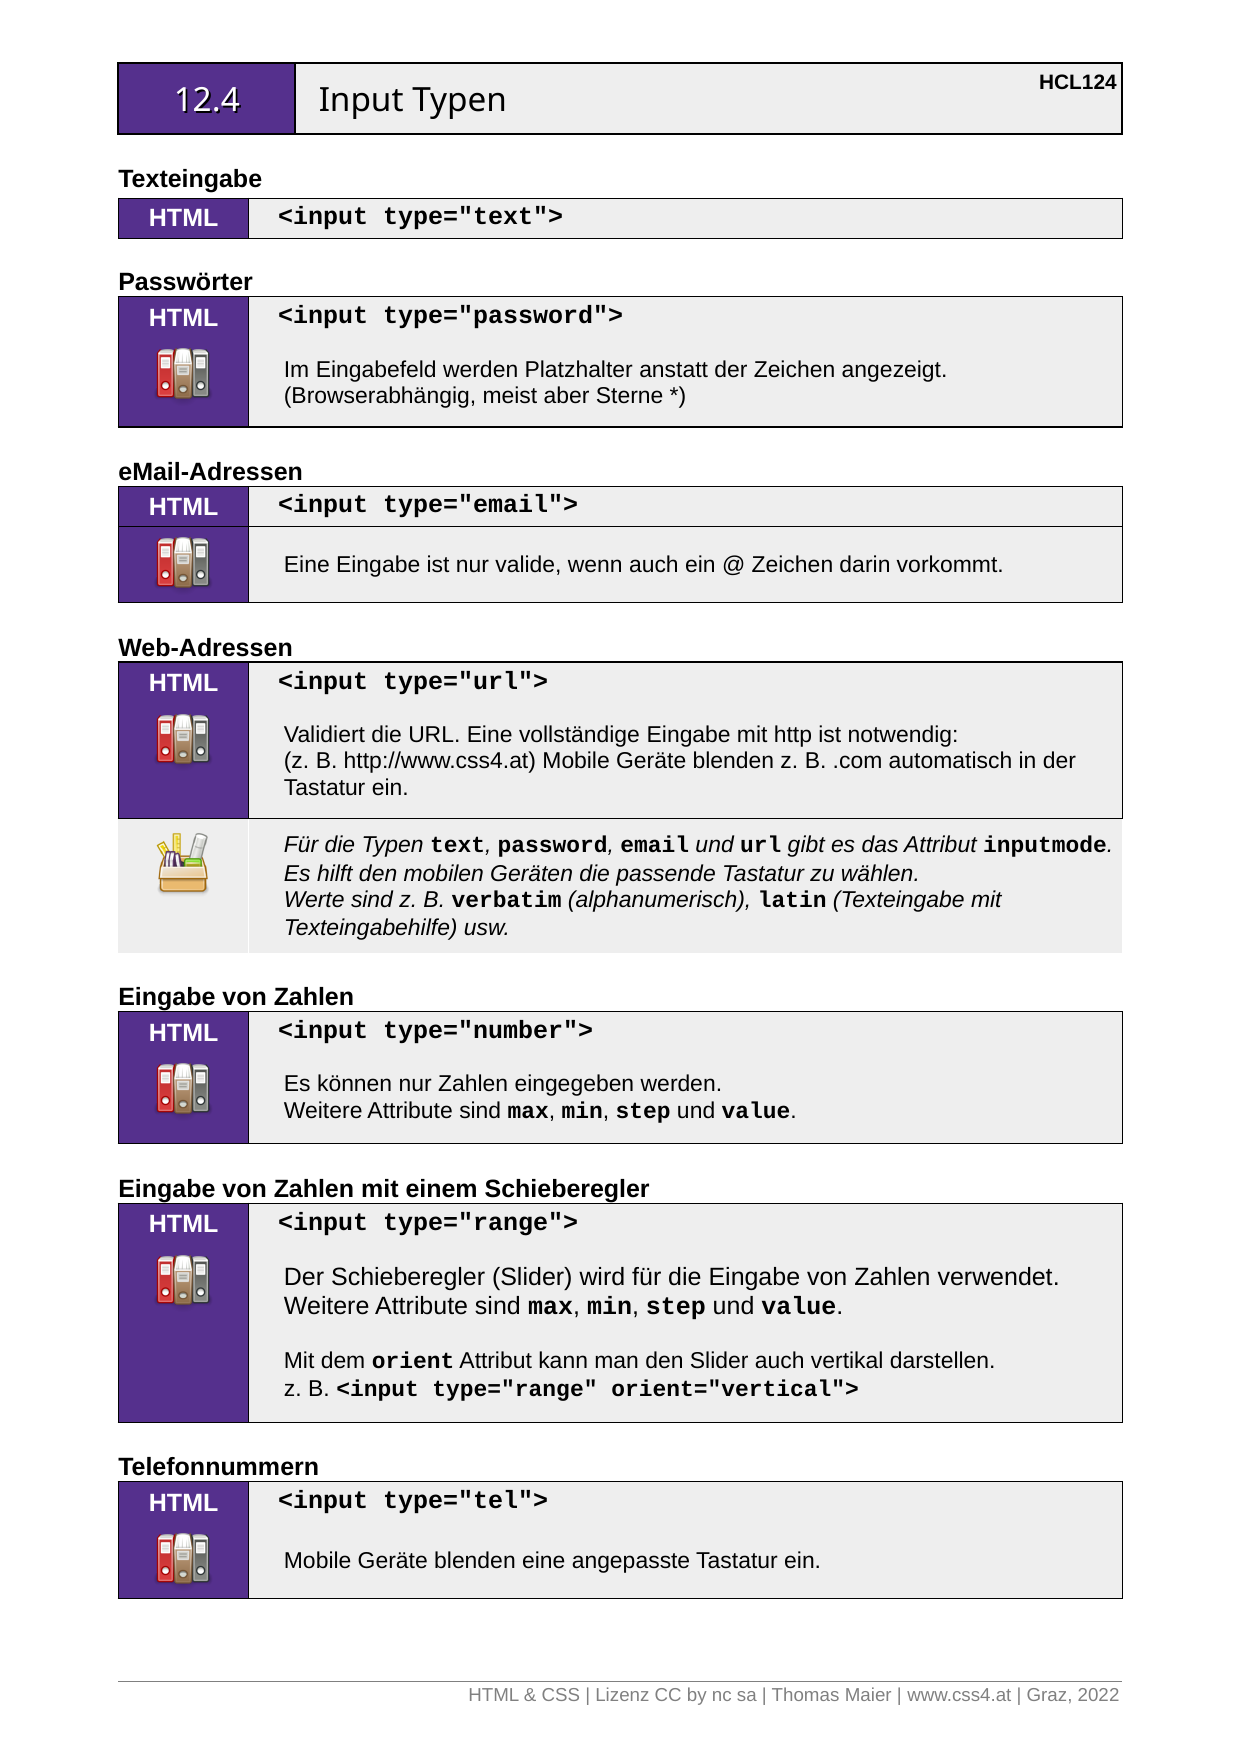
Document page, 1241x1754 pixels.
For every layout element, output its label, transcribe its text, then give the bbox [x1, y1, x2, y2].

table_cell Validiert die URL. Eine vollständige Eingabe mit http ist notwendig: (z. B. http://www.css4.at) Mobile Geräte blenden z. B. .com automatisch in der Tastatur ein. [249, 703, 1122, 818]
table_cell Mobile Geräte blenden eine angepasste Tastatur ein. [249, 1522, 1122, 1598]
text eMail-Adressen [118, 457, 1122, 486]
table_cell [119, 703, 248, 818]
table_cell Der Schieberegler (Slider) wird für die Eingabe von Zahlen verwendet. Weitere Attribute sind max, min, step und value. Mit dem orient Attribut kann man den Slider auch vertikal darstellen. z. B. <input type="range" orient="vertical"> [249, 1244, 1122, 1422]
table_header Für die Typen text, password, email und url gibt es das Attribut inputmode. Es hilft den mobilen Geräten die passende Tastatur zu wählen. Werte sind z. B. verbatim (alphanumerisch), latin (Texteingabe mit Texteingabehilfe) usw. [249, 819, 1122, 953]
table_header [119, 527, 248, 602]
picture [151, 708, 216, 773]
table_header HTML [119, 487, 248, 526]
table_cell [119, 337, 248, 426]
text Eingabe von Zahlen mit einem Schieberegler [118, 1174, 1122, 1202]
table_cell Im Eingabefeld werden Platzhalter anstatt der Zeichen angezeigt. (Browserabhängig, meist aber Sterne *) [249, 337, 1122, 426]
text Passwörter [118, 267, 1122, 296]
picture [151, 531, 216, 597]
table_header HTML [119, 1204, 248, 1244]
table_header 12.4 [119, 64, 294, 133]
table_header HTML [119, 297, 248, 337]
table_header <input type="range"> [249, 1204, 1122, 1244]
table_header <input type="email"> [249, 487, 1122, 526]
table_cell [119, 1052, 248, 1143]
table_header HTML [119, 1012, 248, 1052]
picture [151, 1057, 216, 1123]
table_header [118, 819, 248, 953]
table_header Eine Eingabe ist nur valide, wenn auch ein @ Zeichen darin vorkommt. [249, 527, 1122, 602]
table_header <input type="number"> [249, 1012, 1122, 1052]
table_header HTML [119, 663, 248, 703]
text Web-Adressen [118, 633, 1122, 661]
picture [151, 343, 216, 408]
table_header HTML [119, 199, 248, 238]
text Telefonnummern [118, 1452, 1122, 1481]
text Texteingabe [118, 164, 1122, 193]
picture [150, 831, 217, 897]
table_header <input type="tel"> [249, 1482, 1122, 1522]
text Eingabe von Zahlen [118, 982, 1122, 1011]
table_cell Es können nur Zahlen eingegeben werden. Weitere Attribute sind max, min, step und value. [249, 1052, 1122, 1143]
table_header <input type="text"> [249, 199, 1122, 238]
table_header HCL124 [885, 64, 1121, 133]
picture [151, 1527, 216, 1593]
table_header HTML [119, 1482, 248, 1522]
table_header <input type="url"> [249, 663, 1122, 703]
table_cell [119, 1522, 248, 1598]
table_cell [119, 1244, 248, 1422]
table_header <input type="password"> [249, 297, 1122, 337]
picture [151, 1249, 216, 1314]
table_header Input Typen [296, 64, 885, 133]
